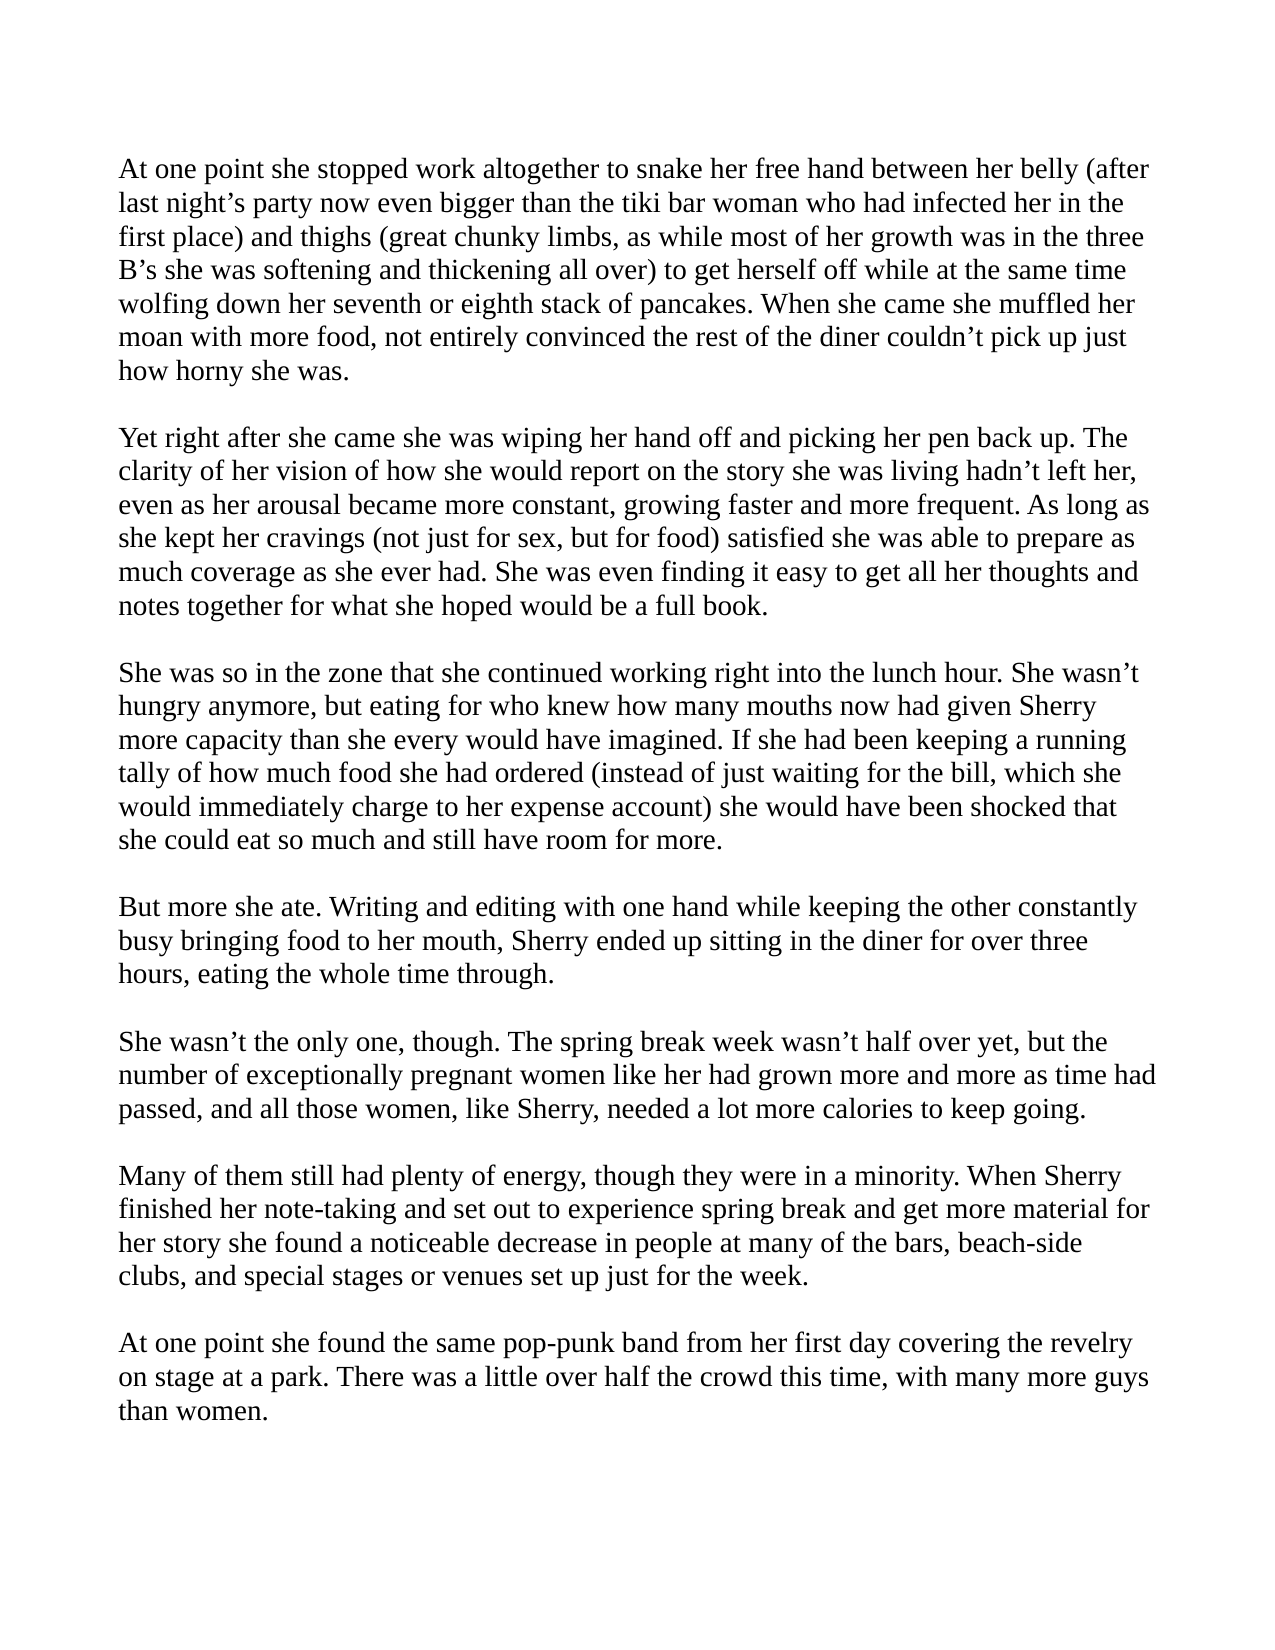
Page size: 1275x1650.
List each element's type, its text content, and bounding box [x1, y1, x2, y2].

text But more she ate. Writing and editing with one hand while keeping the other constantly busy bringing food to her mouth, Sherry ended up sitting in the diner for over three hours, eating the whole time through. [118, 889, 1157, 990]
text Yet right after she came she was wiping her hand off and picking her pen back up. The clarity of her vision of how she would report on the story she was living hadn’t left her, even as her arousal became more constant, growing faster and more frequent. As long as she kept her cravings (not just for sex, but for food) satisfied she was able to prepare as much coverage as she ever had. She was even finding it easy to get all her thoughts and notes together for what she hoped would be a full book. [118, 420, 1157, 621]
text At one point she stopped work altogether to snake her free hand between her belly (after last night’s party now even bigger than the tiki bar woman who had infected her in the first place) and thighs (great chunky limbs, as while most of her growth was in the three B’s she was softening and thickening all over) to get herself off while at the same time wolfing down her seventh or eighth stack of pancakes. When she came she muffled her moan with more food, not entirely convinced the rest of the diner couldn’t pick up just how horny she was. [118, 152, 1157, 386]
text She wasn’t the only one, though. The spring break week wasn’t half over yet, but the number of exceptionally pregnant women like her had grown more and more as time had passed, and all those women, like Sherry, needed a lot more calories to keep going. [118, 1024, 1157, 1124]
text At one point she found the same pop-punk band from her first day covering the revelry on stage at a park. There was a little over half the crowd this time, with many more guys than women. [118, 1326, 1157, 1426]
text She was so in the zone that she continued working right into the lunch hour. She wasn’t hungry anymore, but eating for who knew how many mouths now had given Sherry more capacity than she every would have imagined. If she had been keeping a running tally of how much food she had ordered (instead of just waiting for the bill, which she would immediately charge to her expense account) she would have been shocked that she could eat so much and still have room for more. [118, 655, 1157, 856]
text Many of them still had plenty of energy, though they were in a minority. When Sherry finished her note-taking and set out to experience spring break and get more material for her story she found a noticeable decrease in people at many of the bars, beach-side clubs, and special stages or venues set up just for the week. [118, 1158, 1157, 1292]
